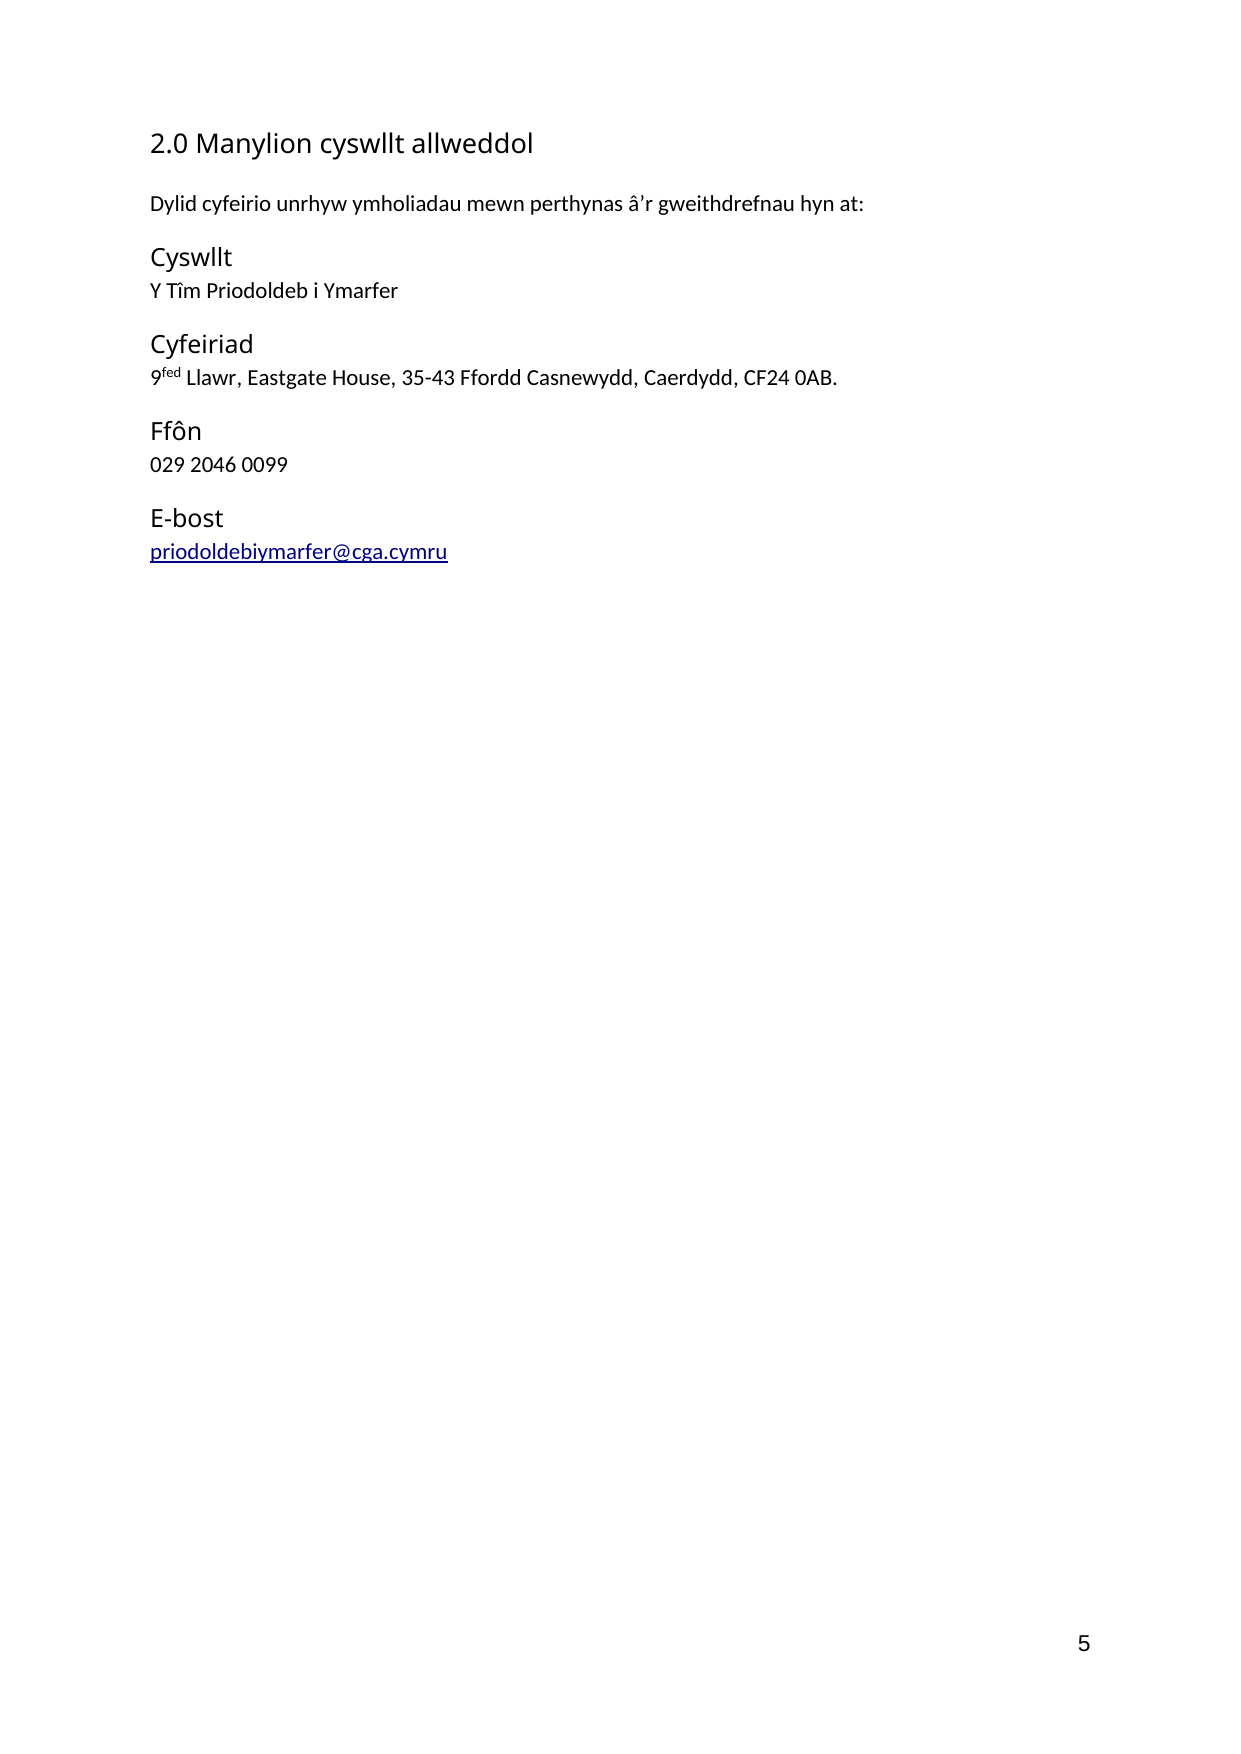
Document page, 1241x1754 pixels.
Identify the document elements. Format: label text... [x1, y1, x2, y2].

subtitle Cyswllt [150, 239, 1090, 274]
subtitle Ffôn [150, 414, 1090, 448]
subtitle E-bost [150, 501, 1090, 535]
text 9fed Llawr, Eastgate House, 35-43 Ffordd Casnewydd, Caerdydd, CF24 0AB. [150, 363, 1090, 391]
text Dylid cyfeirio unrhyw ymholiadau mewn perthynas â’r gweithdrefnau hyn at: [150, 189, 1090, 217]
text Y Tîm Priodoldeb i Ymarfer [150, 276, 1090, 304]
subtitle Cyfeiriad [150, 327, 1090, 361]
text 029 2046 0099 [150, 450, 1090, 478]
subtitle 2.0 Manylion cyswllt allweddol [150, 124, 1090, 161]
text priodoldebiymarfer@cga.cymru [150, 537, 1090, 565]
